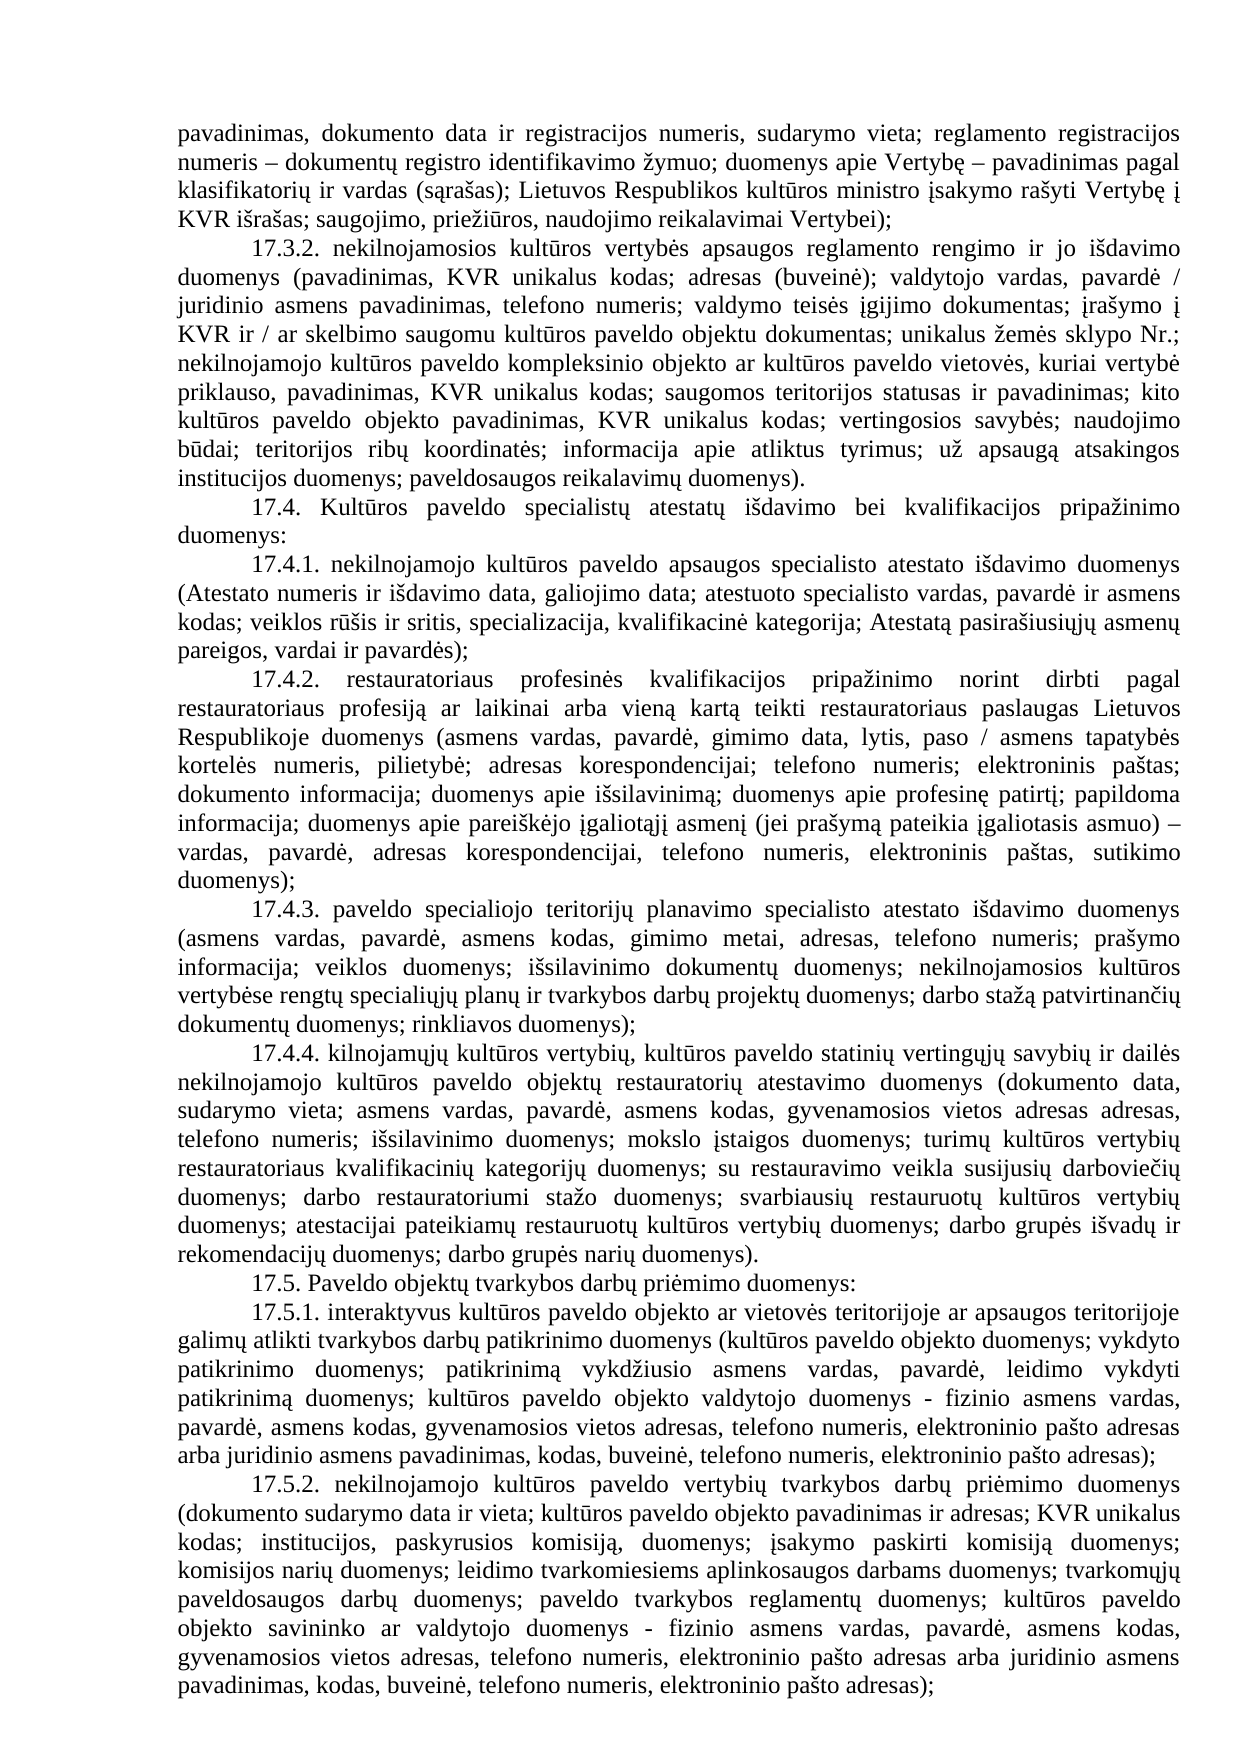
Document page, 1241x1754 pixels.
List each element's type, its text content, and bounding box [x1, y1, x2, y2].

text 17.3.2. nekilnojamosios kultūros vertybės apsaugos reglamento rengimo ir jo išdavimo duomenys (pavadinimas, KVR unikalus kodas; adresas (buveinė); valdytojo vardas, pavardė / juridinio asmens pavadinimas, telefono numeris; valdymo teisės įgijimo dokumentas; įrašymo į KVR ir / ar skelbimo saugomu kultūros paveldo objektu dokumentas; unikalus žemės sklypo Nr.; nekilnojamojo kultūros paveldo kompleksinio objekto ar kultūros paveldo vietovės, kuriai vertybė priklauso, pavadinimas, KVR unikalus kodas; saugomos teritorijos statusas ir pavadinimas; kito kultūros paveldo objekto pavadinimas, KVR unikalus kodas; vertingosios savybės; naudojimo būdai; teritorijos ribų koordinatės; informacija apie atliktus tyrimus; už apsaugą atsakingos institucijos duomenys; paveldosaugos reikalavimų duomenys). [177, 233, 1181, 492]
text 17.4.2. restauratoriaus profesinės kvalifikacijos pripažinimo norint dirbti pagal restauratoriaus profesiją ar laikinai arba vieną kartą teikti restauratoriaus paslaugas Lietuvos Respublikoje duomenys (asmens vardas, pavardė, gimimo data, lytis, paso / asmens tapatybės kortelės numeris, pilietybė; adresas korespondencijai; telefono numeris; elektroninis paštas; dokumento informacija; duomenys apie išsilavinimą; duomenys apie profesinę patirtį; papildoma informacija; duomenys apie pareiškėjo įgaliotąjį asmenį (jei prašymą pateikia įgaliotasis asmuo) – vardas, pavardė, adresas korespondencijai, telefono numeris, elektroninis paštas, sutikimo duomenys); [177, 664, 1181, 894]
text 17.4.3. paveldo specialiojo teritorijų planavimo specialisto atestato išdavimo duomenys (asmens vardas, pavardė, asmens kodas, gimimo metai, adresas, telefono numeris; prašymo informacija; veiklos duomenys; išsilavinimo dokumentų duomenys; nekilnojamosios kultūros vertybėse rengtų specialiųjų planų ir tvarkybos darbų projektų duomenys; darbo stažą patvirtinančių dokumentų duomenys; rinkliavos duomenys); [177, 894, 1181, 1038]
text 17.4.1. nekilnojamojo kultūros paveldo apsaugos specialisto atestato išdavimo duomenys (Atestato numeris ir išdavimo data, galiojimo data; atestuoto specialisto vardas, pavardė ir asmens kodas; veiklos rūšis ir sritis, specializacija, kvalifikacinė kategorija; Atestatą pasirašiusiųjų asmenų pareigos, vardai ir pavardės); [177, 549, 1181, 664]
text 17.4.4. kilnojamųjų kultūros vertybių, kultūros paveldo statinių vertingųjų savybių ir dailės nekilnojamojo kultūros paveldo objektų restauratorių atestavimo duomenys (dokumento data, sudarymo vieta; asmens vardas, pavardė, asmens kodas, gyvenamosios vietos adresas adresas, telefono numeris; išsilavinimo duomenys; mokslo įstaigos duomenys; turimų kultūros vertybių restauratoriaus kvalifikacinių kategorijų duomenys; su restauravimo veikla susijusių darboviečių duomenys; darbo restauratoriumi stažo duomenys; svarbiausių restauruotų kultūros vertybių duomenys; atestacijai pateikiamų restauruotų kultūros vertybių duomenys; darbo grupės išvadų ir rekomendacijų duomenys; darbo grupės narių duomenys). [177, 1038, 1181, 1268]
text 17.5.2. nekilnojamojo kultūros paveldo vertybių tvarkybos darbų priėmimo duomenys (dokumento sudarymo data ir vieta; kultūros paveldo objekto pavadinimas ir adresas; KVR unikalus kodas; institucijos, paskyrusios komisiją, duomenys; įsakymo paskirti komisiją duomenys; komisijos narių duomenys; leidimo tvarkomiesiems aplinkosaugos darbams duomenys; tvarkomųjų paveldosaugos darbų duomenys; paveldo tvarkybos reglamentų duomenys; kultūros paveldo objekto savininko ar valdytojo duomenys - fizinio asmens vardas, pavardė, asmens kodas, gyvenamosios vietos adresas, telefono numeris, elektroninio pašto adresas arba juridinio asmens pavadinimas, kodas, buveinė, telefono numeris, elektroninio pašto adresas); [177, 1469, 1181, 1699]
text 17.5.1. interaktyvus kultūros paveldo objekto ar vietovės teritorijoje ar apsaugos teritorijoje galimų atlikti tvarkybos darbų patikrinimo duomenys (kultūros paveldo objekto duomenys; vykdyto patikrinimo duomenys; patikrinimą vykdžiusio asmens vardas, pavardė, leidimo vykdyti patikrinimą duomenys; kultūros paveldo objekto valdytojo duomenys - fizinio asmens vardas, pavardė, asmens kodas, gyvenamosios vietos adresas, telefono numeris, elektroninio pašto adresas arba juridinio asmens pavadinimas, kodas, buveinė, telefono numeris, elektroninio pašto adresas); [177, 1297, 1181, 1469]
text 17.4. Kultūros paveldo specialistų atestatų išdavimo bei kvalifikacijos pripažinimo duomenys: [177, 492, 1181, 549]
text pavadinimas, dokumento data ir registracijos numeris, sudarymo vieta; reglamento registracijos numeris – dokumentų registro identifikavimo žymuo; duomenys apie Vertybę – pavadinimas pagal klasifikatorių ir vardas (sąrašas); Lietuvos Respublikos kultūros ministro įsakymo rašyti Vertybę į KVR išrašas; saugojimo, priežiūros, naudojimo reikalavimai Vertybei); [177, 118, 1181, 233]
text 17.5. Paveldo objektų tvarkybos darbų priėmimo duomenys: [177, 1268, 1181, 1297]
